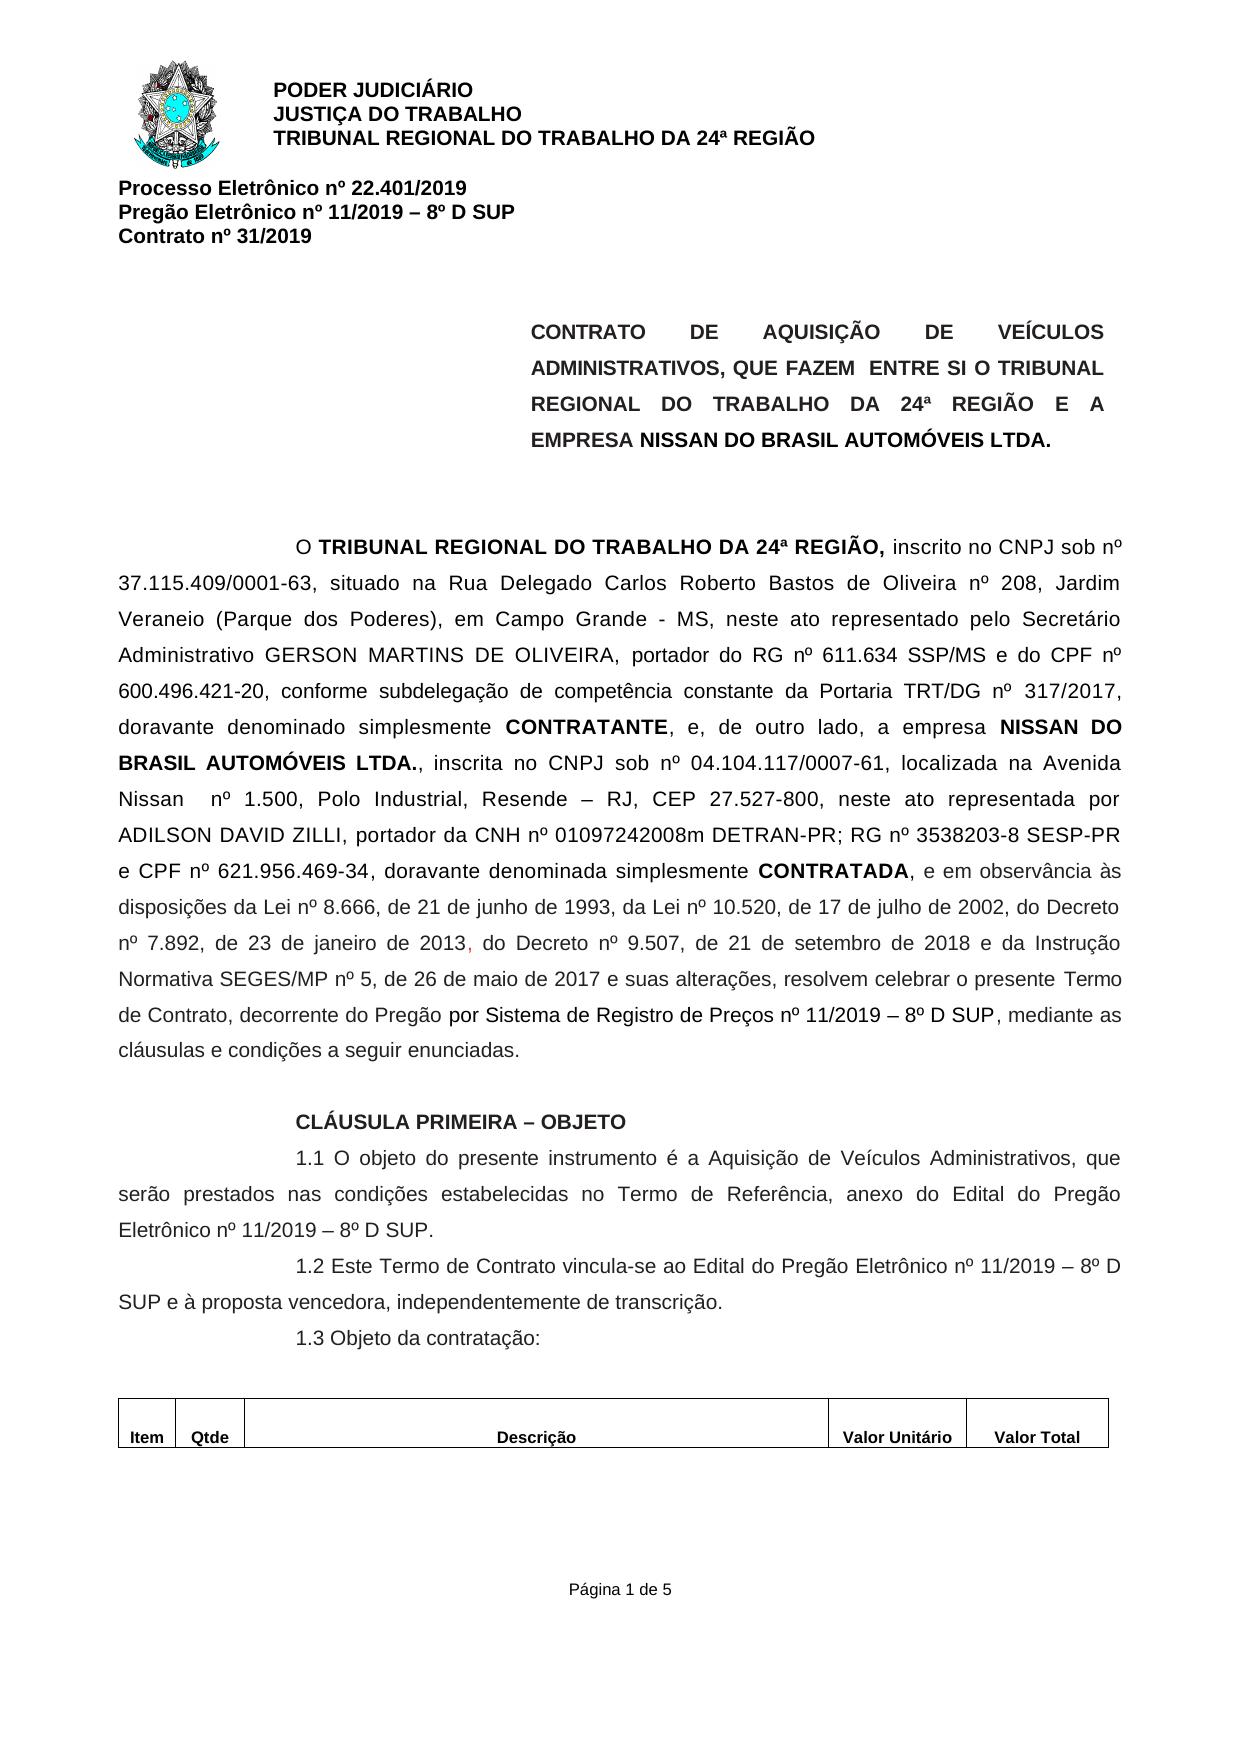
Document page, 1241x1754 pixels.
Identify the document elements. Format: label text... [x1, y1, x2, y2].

subtitle 1.1 O objeto do presente instrumento é a Aquisição de Veículos Administrativos, que serão prestados nas condições estabelecidas no Termo de Referência, anexo do Edital do Pregão Eletrônico nº 11/2019 – 8º D SUP. [118, 1146, 1122, 1242]
subtitle CLÁUSULA PRIMEIRA – OBJETO [118, 1110, 1122, 1134]
table_header Valor Unitário [829, 1399, 966, 1447]
table_header Valor Total [967, 1399, 1108, 1447]
picture [133, 60, 221, 169]
subtitle 1.2 Este Termo de Contrato vincula-se ao Edital do Pregão Eletrônico nº 11/2019 – 8º D SUP e à proposta vencedora, independentemente de transcrição. [118, 1254, 1122, 1314]
table_header Item [119, 1399, 175, 1447]
table_header Descrição [245, 1399, 828, 1447]
text CONTRATO DE AQUISIÇÃO DE VEÍCULOS ADMINISTRATIVOS, QUE FAZEM ENTRE SI O TRIBUNAL REGIONAL DO TRABALHO DA 24ª REGIÃO E A EMPRESA NISSAN DO BRASIL AUTOMÓVEIS LTDA. [531, 319, 1104, 451]
subtitle 1.3 Objeto da contratação: [118, 1326, 1122, 1350]
table_header Qtde [176, 1399, 244, 1447]
text O TRIBUNAL REGIONAL DO TRABALHO DA 24ª REGIÃO, inscrito no CNPJ sob nº 37.115.409/0001-63, situado na Rua Delegado Carlos Roberto Bastos de Oliveira nº 208, Jardim Veraneio (Parque dos Poderes), em Campo Grande - MS, neste ato representado pelo Secretário Administrativo GERSON MARTINS DE OLIVEIRA, portador do RG nº 611.634 SSP/MS e do CPF nº 600.496.421-20, conforme subdelegação de competência constante da Portaria TRT/DG nº 317/2017, doravante denominado simplesmente CONTRATANTE, e, de outro lado, a empresa NISSAN DO BRASIL AUTOMÓVEIS LTDA., inscrita no CNPJ sob nº 04.104.117/0007-61, localizada na Avenida Nissan nº 1.500, Polo Industrial, Resende – RJ, CEP 27.527-800, neste ato representada por ADILSON DAVID ZILLI, portador da CNH nº 01097242008m DETRAN-PR; RG nº 3538203-8 SESP-PR e CPF nº 621.956.469-34, doravante denominada simplesmente CONTRATADA, e em observância às disposições da Lei nº 8.666, de 21 de junho de 1993, da Lei nº 10.520, de 17 de julho de 2002, do Decreto nº 7.892, de 23 de janeiro de 2013, do Decreto nº 9.507, de 21 de setembro de 2018 e da Instrução Normativa SEGES/MP nº 5, de 26 de maio de 2017 e suas alterações, resolvem celebrar o presente Termo de Contrato, decorrente do Pregão por Sistema de Registro de Preços nº 11/2019 – 8º D SUP, mediante as cláusulas e condições a seguir enunciadas. [118, 535, 1122, 1062]
